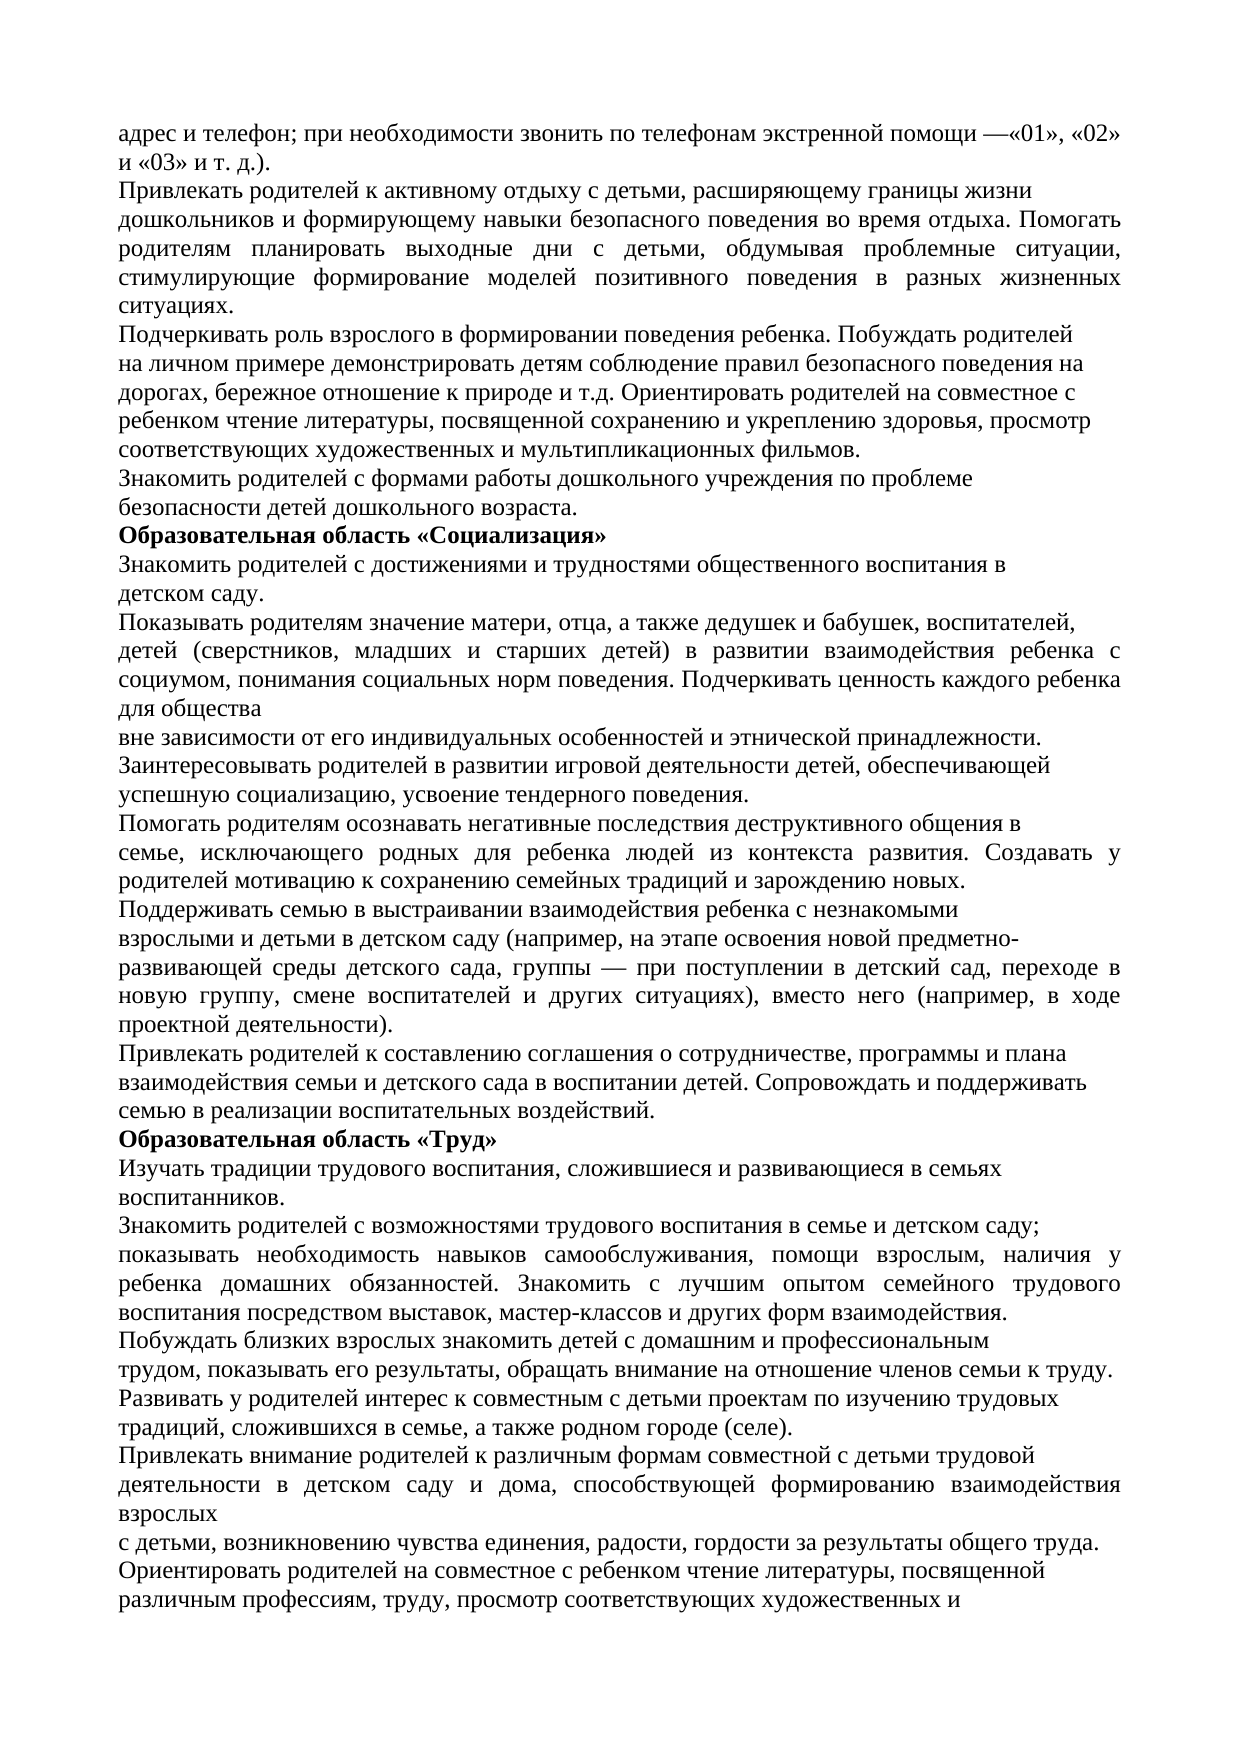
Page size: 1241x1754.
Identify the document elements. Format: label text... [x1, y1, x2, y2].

text Заинтересовывать родителей в развитии игровой деятельности детей, обеспечивающей [118, 751, 1122, 779]
text взаимодействия семьи и детского сада в воспитании детей. Сопровождать и поддерживать [118, 1067, 1122, 1096]
text детском саду. [118, 578, 1122, 607]
text Ориентировать родителей на совместное с ребенком чтение литературы, посвященной [118, 1556, 1122, 1584]
text Знакомить родителей с формами работы дошкольного учреждения по проблеме [118, 463, 1122, 492]
text Изучать традиции трудового воспитания, сложившиеся и развивающиеся в семьях [118, 1153, 1122, 1182]
text на личном примере демонстрировать детям соблюдение правил безопасного поведения на [118, 348, 1122, 377]
text успешную социализацию, усвоение тендерного поведения. [118, 779, 1122, 808]
text с детьми, возникновению чувства единения, радости, гордости за результаты общего труда. [118, 1527, 1122, 1556]
text Знакомить родителей с достижениями и трудностями общественного воспитания в [118, 549, 1122, 578]
text трудом, показывать его результаты, обращать внимание на отношение членов семьи к труду. [118, 1354, 1122, 1383]
text Показывать родителям значение матери, отца, а также дедушек и бабушек, воспитателей, [118, 607, 1122, 636]
text деятельности в детском саду и дома, способствующей формированию взаимодействия взрослых [118, 1469, 1122, 1527]
text Знакомить родителей с возможностями трудового воспитания в семье и детском саду; [118, 1211, 1122, 1239]
text Образовательная область «Труд» [118, 1124, 1122, 1153]
text вне зависимости от его индивидуальных особенностей и этнической принадлежности. [118, 722, 1122, 751]
text Побуждать близких взрослых знакомить детей с домашним и профессиональным [118, 1326, 1122, 1354]
text Поддерживать семью в выстраивании взаимодействия ребенка с незнакомыми [118, 894, 1122, 923]
text дорогах, бережное отношение к природе и т.д. Ориентировать родителей на совместное с [118, 377, 1122, 406]
text семью в реализации воспитательных воздействий. [118, 1096, 1122, 1124]
text безопасности детей дошкольного возраста. [118, 492, 1122, 521]
text воспитанников. [118, 1182, 1122, 1211]
text Привлекать внимание родителей к различным формам совместной с детьми трудовой [118, 1441, 1122, 1469]
text Привлекать родителей к активному отдыху с детьми, расширяющему границы жизни [118, 176, 1122, 204]
text семье, исключающего родных для ребенка людей из контекста развития. Создавать у родителей мотивацию к сохранению семейных традиций и зарождению новых. [118, 837, 1122, 894]
text дошкольников и формирующему навыки безопасного поведения во время отдыха. Помогать родителям планировать выходные дни с детьми, обдумывая проблемные ситуации, стимулирующие формирование моделей позитивного поведения в разных жизненных ситуациях. [118, 204, 1122, 319]
text детей (сверстников, младших и старших детей) в развитии взаимодействия ребенка с социумом, понимания социальных норм поведения. Подчеркивать ценность каждого ребенка для общества [118, 636, 1122, 722]
text традиций, сложившихся в семье, а также родном городе (селе). [118, 1412, 1122, 1441]
text показывать необходимость навыков самообслуживания, помощи взрослым, наличия у ребенка домашних обязанностей. Знакомить с лучшим опытом семейного трудового воспитания посредством выставок, мастер-классов и других форм взаимодействия. [118, 1239, 1122, 1326]
text соответствующих художественных и мультипликационных фильмов. [118, 434, 1122, 463]
text Развивать у родителей интерес к совместным с детьми проектам по изучению трудовых [118, 1383, 1122, 1412]
text развивающей среды детского сада, группы — при поступлении в детский сад, переходе в новую группу, смене воспитателей и других ситуациях), вместо него (например, в ходе проектной деятельности). [118, 952, 1122, 1038]
text различным профессиям, труду, просмотр соответствующих художественных и [118, 1584, 1122, 1613]
text Подчеркивать роль взрослого в формировании поведения ребенка. Побуждать родителей [118, 319, 1122, 348]
text ребенком чтение литературы, посвященной сохранению и укреплению здоровья, просмотр [118, 406, 1122, 434]
text Привлекать родителей к составлению соглашения о сотрудничестве, программы и плана [118, 1038, 1122, 1067]
text адрес и телефон; при необходимости звонить по телефонам экстренной помощи —«01», «02» и «03» и т. д.). [118, 118, 1122, 176]
text взрослыми и детьми в детском саду (например, на этапе освоения новой предметно- [118, 923, 1122, 952]
text Помогать родителям осознавать негативные последствия деструктивного общения в [118, 808, 1122, 837]
text Образовательная область «Социализация» [118, 521, 1122, 549]
